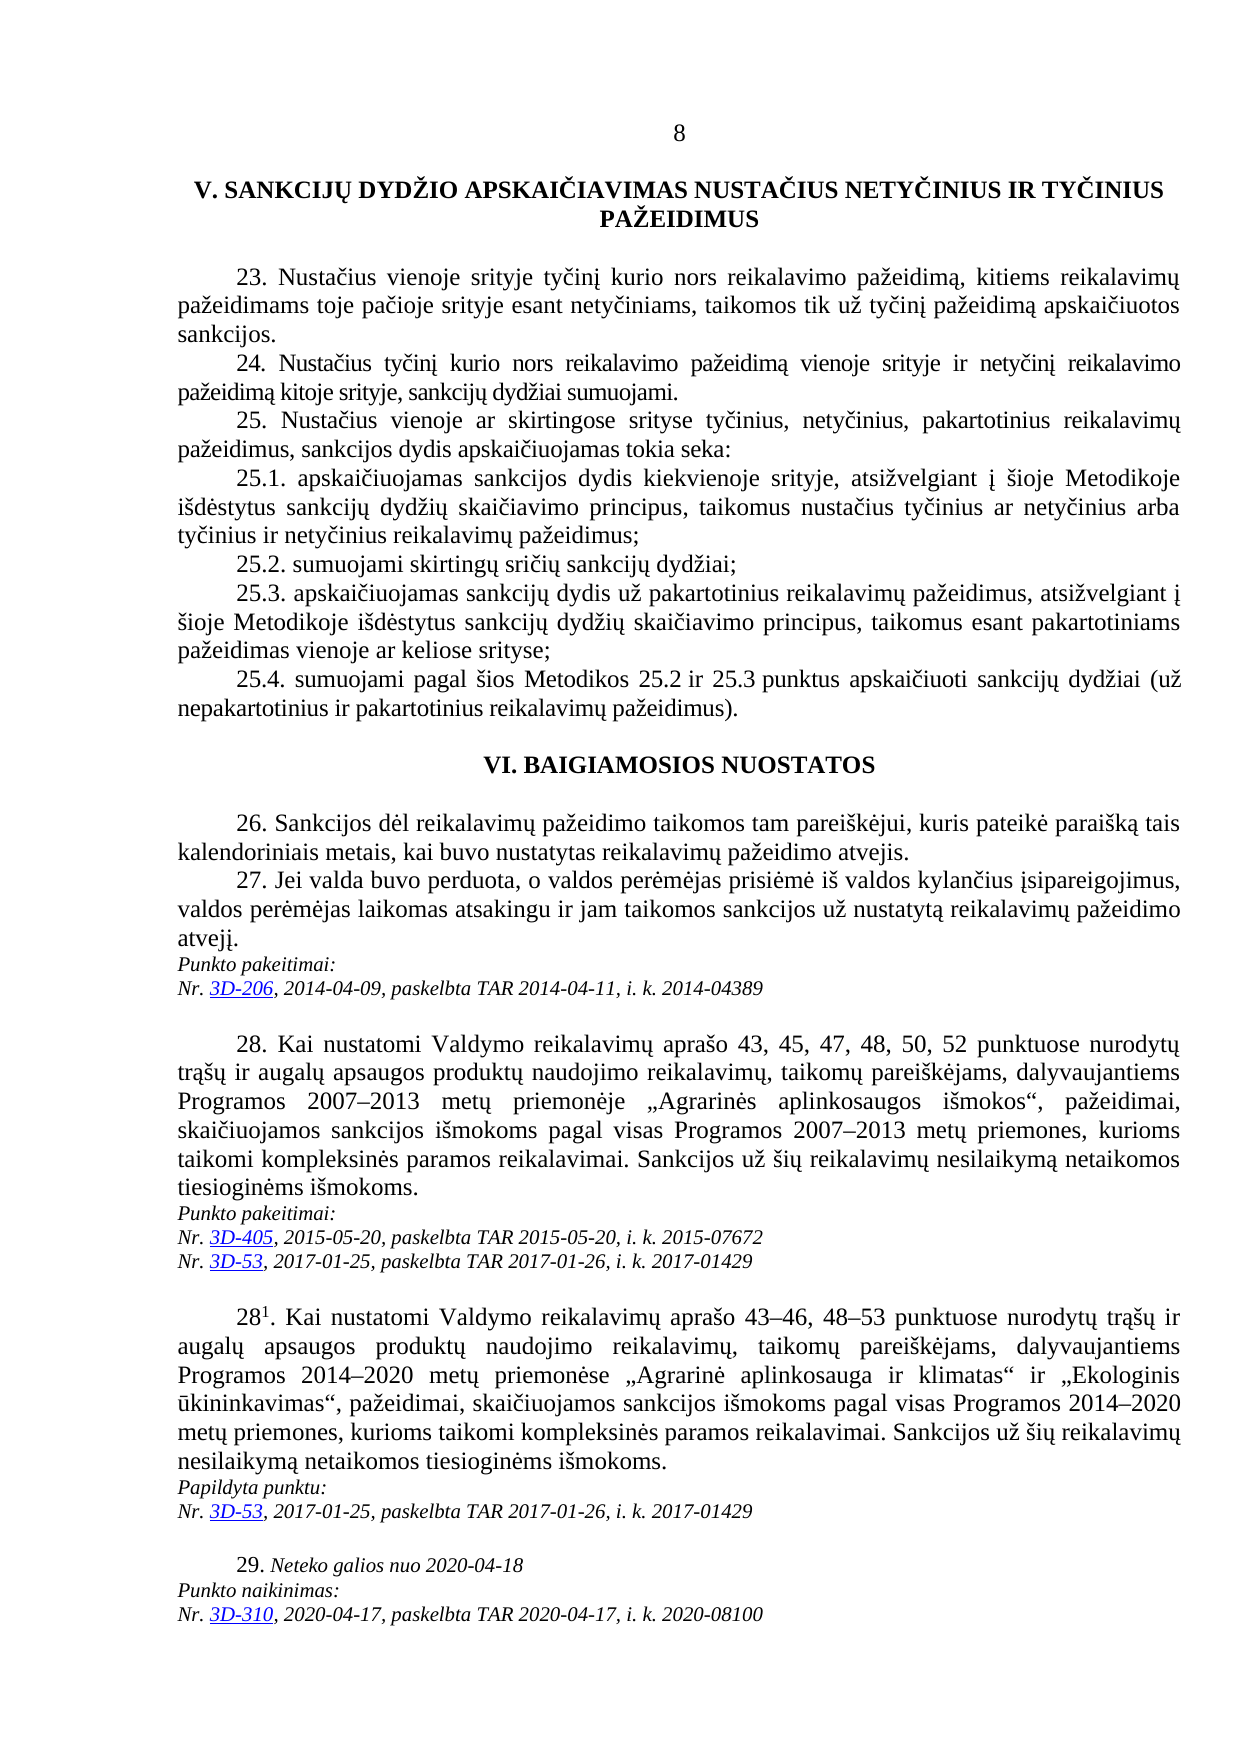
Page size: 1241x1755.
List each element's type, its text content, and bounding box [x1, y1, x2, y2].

text Punkto pakeitimai: [177, 1201, 1181, 1225]
text 25.4. sumuojami pagal šios Metodikos 25.2 ir 25.3 punktus apskaičiuoti sankcijų dydžiai (už nepakartotinius ir pakartotinius reikalavimų pažeidimus). [177, 664, 1181, 722]
text Punkto pakeitimai: [177, 952, 1181, 976]
text 24. Nustačius tyčinį kurio nors reikalavimo pažeidimą vienoje srityje ir netyčinį reikalavimo pažeidimą kitoje srityje, sankcijų dydžiai sumuojami. [177, 348, 1181, 406]
text 25.1. apskaičiuojamas sankcijos dydis kiekvienoje srityje, atsižvelgiant į šioje Metodikoje išdėstytus sankcijų dydžių skaičiavimo principus, taikomus nustačius tyčinius ar netyčinius arba tyčinius ir netyčinius reikalavimų pažeidimus; [177, 463, 1181, 549]
text Nr. 3D-53, 2017-01-25, paskelbta TAR 2017-01-26, i. k. 2017-01429 [177, 1249, 1181, 1273]
text 26. Sankcijos dėl reikalavimų pažeidimo taikomos tam pareiškėjui, kuris pateikė paraišką tais kalendoriniais metais, kai buvo nustatytas reikalavimų pažeidimo atvejis. [177, 808, 1181, 866]
text Nr. 3D-206, 2014-04-09, paskelbta TAR 2014-04-11, i. k. 2014-04389 [177, 976, 1181, 1000]
text Punkto naikinimas: [177, 1578, 1181, 1602]
text 25.3. apskaičiuojamas sankcijų dydis už pakartotinius reikalavimų pažeidimus, atsižvelgiant į šioje Metodikoje išdėstytus sankcijų dydžių skaičiavimo principus, taikomus esant pakartotiniams pažeidimas vienoje ar keliose srityse; [177, 578, 1181, 664]
text Nr. 3D-310, 2020-04-17, paskelbta TAR 2020-04-17, i. k. 2020-08100 [177, 1602, 1181, 1626]
text 27. Jei valda buvo perduota, o valdos perėmėjas prisiėmė iš valdos kylančius įsipareigojimus, valdos perėmėjas laikomas atsakingu ir jam taikomos sankcijos už nustatytą reikalavimų pažeidimo atvejį. [177, 866, 1181, 952]
text VI. Baigiamosios Nuostatos [177, 751, 1181, 779]
text v. SANKCIJŲ dydžio APSKAIČIAVIMAS NUSTAČIUS netyčinius ir tyčinius PAŽEIDIMus [177, 176, 1181, 233]
text 25.2. sumuojami skirtingų sričių sankcijų dydžiai; [177, 549, 1181, 578]
text 29. Neteko galios nuo 2020-04-18 [177, 1552, 1181, 1578]
text Papildyta punktu: [177, 1475, 1181, 1499]
text Nr. 3D-53, 2017-01-25, paskelbta TAR 2017-01-26, i. k. 2017-01429 [177, 1499, 1181, 1523]
text 25. Nustačius vienoje ar skirtingose srityse tyčinius, netyčinius, pakartotinius reikalavimų pažeidimus, sankcijos dydis apskaičiuojamas tokia seka: [177, 406, 1181, 463]
text 28. Kai nustatomi Valdymo reikalavimų aprašo 43, 45, 47, 48, 50, 52 punktuose nurodytų trąšų ir augalų apsaugos produktų naudojimo reikalavimų, taikomų pareiškėjams, dalyvaujantiems Programos 2007–2013 metų priemonėje „Agrarinės aplinkosaugos išmokos“, pažeidimai, skaičiuojamos sankcijos išmokoms pagal visas Programos 2007–2013 metų priemones, kurioms taikomi kompleksinės paramos reikalavimai. Sankcijos už šių reikalavimų nesilaikymą netaikomos tiesioginėms išmokoms. [177, 1029, 1181, 1201]
text 281. Kai nustatomi Valdymo reikalavimų aprašo 43–46, 48–53 punktuose nurodytų trąšų ir augalų apsaugos produktų naudojimo reikalavimų, taikomų pareiškėjams, dalyvaujantiems Programos 2014–2020 metų priemonėse „Agrarinė aplinkosauga ir klimatas“ ir „Ekologinis ūkininkavimas“, pažeidimai, skaičiuojamos sankcijos išmokoms pagal visas Programos 2014–2020 metų priemones, kurioms taikomi kompleksinės paramos reikalavimai. Sankcijos už šių reikalavimų nesilaikymą netaikomos tiesioginėms išmokoms. [177, 1302, 1181, 1475]
text 23. Nustačius vienoje srityje tyčinį kurio nors reikalavimo pažeidimą, kitiems reikalavimų pažeidimams toje pačioje srityje esant netyčiniams, taikomos tik už tyčinį pažeidimą apskaičiuotos sankcijos. [177, 262, 1181, 348]
text Nr. 3D-405, 2015-05-20, paskelbta TAR 2015-05-20, i. k. 2015-07672 [177, 1225, 1181, 1249]
